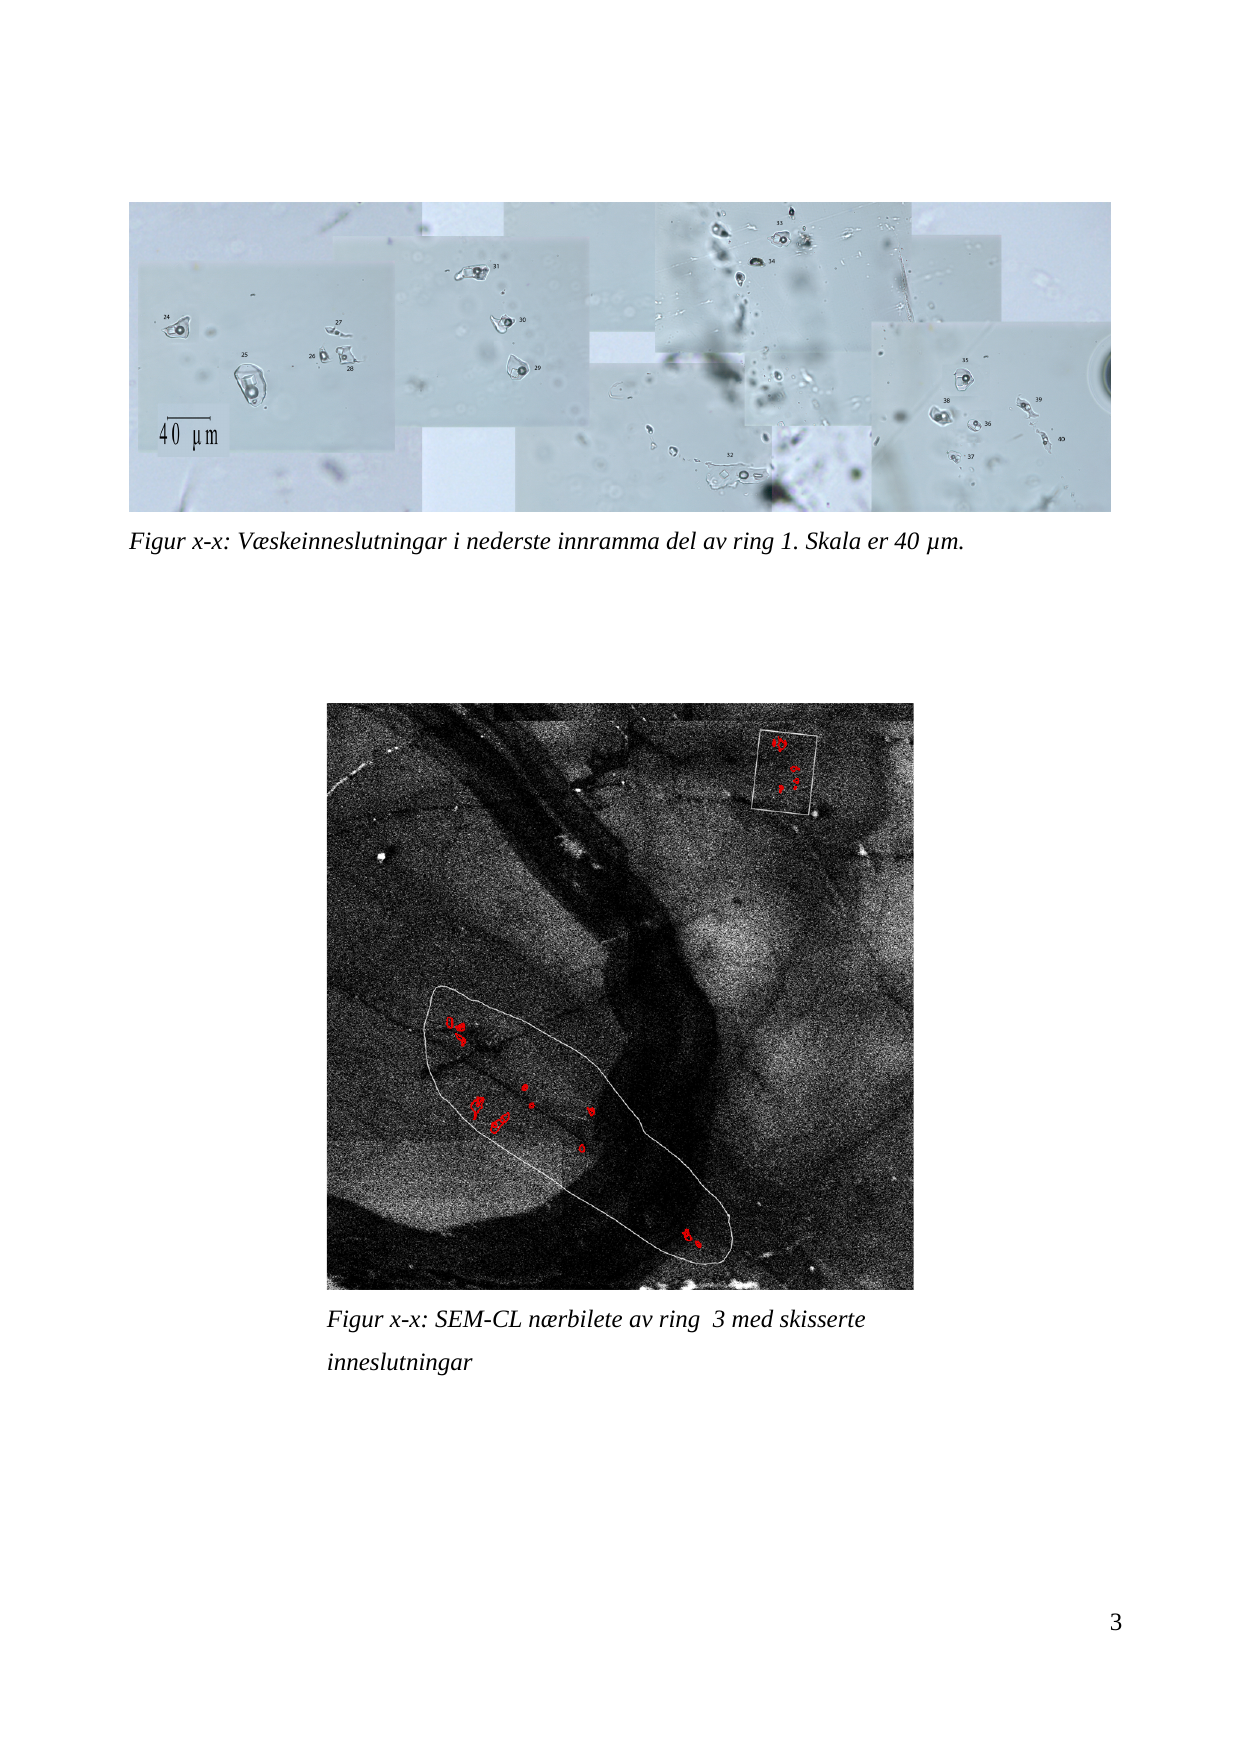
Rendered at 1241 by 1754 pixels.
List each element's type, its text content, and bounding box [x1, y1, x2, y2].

text Figur x-x: SEM-CL nærbilete av ring 3 med skisserte inneslutningar [327, 1290, 913, 1376]
picture [129, 202, 1111, 512]
text Figur x-x: Væskeinneslutningar i nederste innramma del av ring 1. Skala er 40 µm. [129, 512, 1111, 555]
picture [326, 703, 914, 1290]
